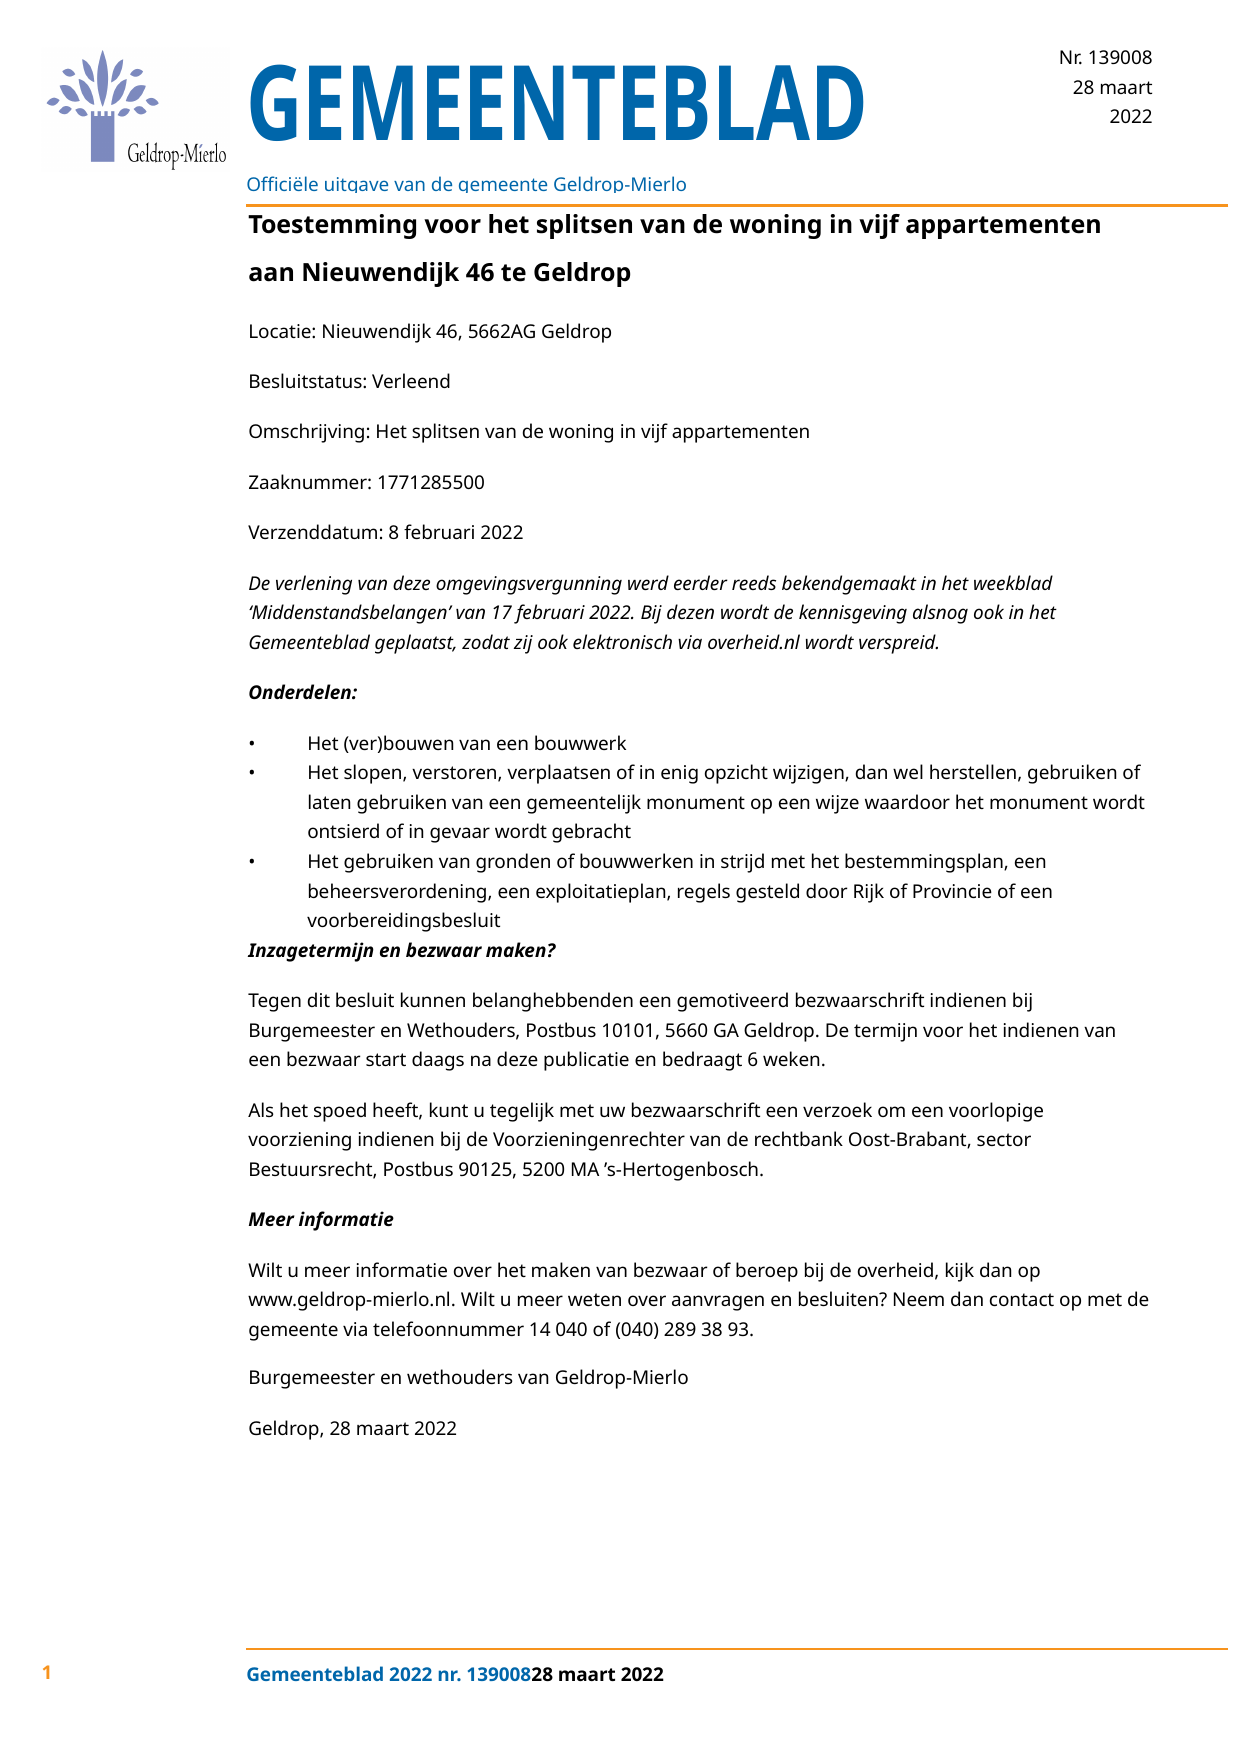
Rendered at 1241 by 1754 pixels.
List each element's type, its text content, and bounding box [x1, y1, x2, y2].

list Het gebruiken van gronden of bouwwerken in strijd met het bestemmingsplan, een beheersverordening, een exploitatieplan, regels gesteld door Rijk of Provincie of een voorbereidingsbesluit [248, 848, 1152, 933]
text Onderdelen: [248, 679, 1152, 705]
text Omschrijving: Het splitsen van de woning in vijf appartementen [248, 419, 1152, 444]
text Als het spoed heeft, kunt u tegelijk met uw bezwaarschrift een verzoek om een voorlopige voorziening indienen bij de Voorzieningenrechter van de rechtbank Oost-Brabant, sector Bestuursrecht, Postbus 90125, 5200 MA ’s-Hertogenbosch. [248, 1097, 1152, 1182]
text Tegen dit besluit kunnen belanghebbenden een gemotiveerd bezwaarschrift indienen bij Burgemeester en Wethouders, Postbus 10101, 5660 GA Geldrop. De termijn voor het indienen van een bezwaar start daags na deze publicatie en bedraagt 6 weken. [248, 987, 1152, 1072]
text Burgemeester en wethouders van Geldrop-Mierlo [248, 1364, 1152, 1390]
list Het (ver)bouwen van een bouwwerk [248, 730, 1152, 756]
text Locatie: Nieuwendijk 46, 5662AG Geldrop [248, 318, 1152, 344]
picture [41, 47, 231, 172]
text Zaaknummer: 1771285500 [248, 469, 1152, 495]
text Meer informatie [248, 1207, 1152, 1232]
text De verlening van deze omgevingsvergunning werd eerder reeds bekendgemaakt in het weekblad ‘Middenstandsbelangen’ van 17 februari 2022. Bij dezen wordt de kennisgeving alsnog ook in het Gemeenteblad geplaatst, zodat zij ook elektronisch via overheid.nl wordt verspreid. [248, 570, 1152, 655]
text Verzenddatum: 8 februari 2022 [248, 519, 1152, 545]
text Geldrop, 28 maart 2022 [248, 1416, 1152, 1441]
text Inzagetermijn en bezwaar maken? [248, 937, 1152, 963]
text Besluitstatus: Verleend [248, 368, 1152, 394]
text Wilt u meer informatie over het maken van bezwaar of beroep bij de overheid, kijk dan op www.geldrop-mierlo.nl. Wilt u meer weten over aanvragen en besluiten? Neem dan contact op met de gemeente via telefoonnummer 14 040 of (040) 289 38 93. [248, 1257, 1152, 1342]
list Het slopen, verstoren, verplaatsen of in enig opzicht wijzigen, dan wel herstellen, gebruiken of laten gebruiken van een gemeentelijk monument op een wijze waardoor het monument wordt ontsierd of in gevaar wordt gebracht [248, 759, 1152, 844]
text Toestemming voor het splitsen van de woning in vijf appartementen aan Nieuwendijk 46 te Geldrop [248, 207, 1152, 288]
